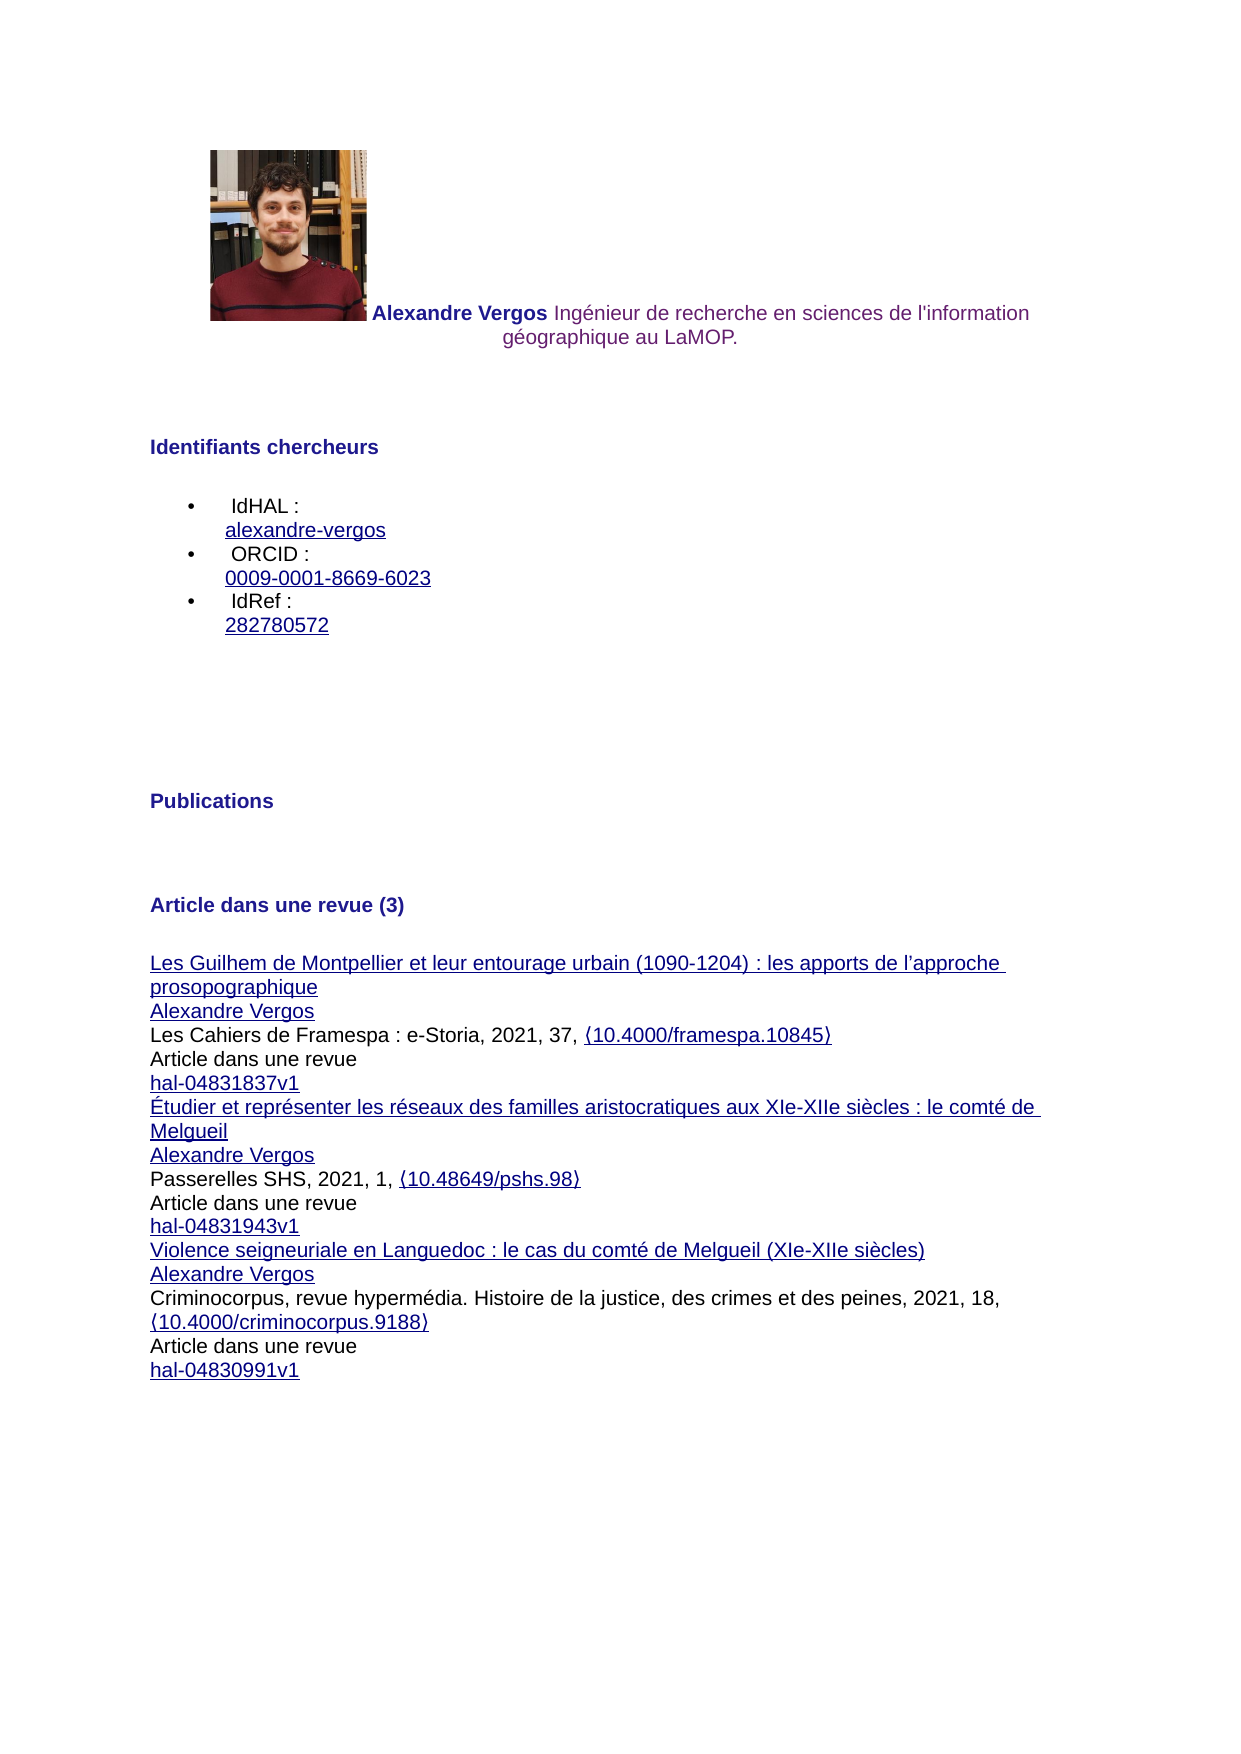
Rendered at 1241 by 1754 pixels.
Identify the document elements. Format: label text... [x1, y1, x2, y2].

list 0009-0001-8669-6023 [187, 565, 1090, 589]
list IdHAL : [187, 493, 1090, 517]
subtitle Identifiants chercheurs [150, 435, 1090, 459]
list ORCID : [187, 541, 1090, 565]
subtitle Publications [150, 789, 1090, 813]
picture [210, 150, 367, 321]
table_cell Étudier et représenter les réseaux des familles aristocratiques aux XIe-XIIe siècles : le comté de Melgueil Alexandre Vergos Passerelles SHS, 2021, 1, ⟨10.48649/pshs.98⟩ Article dans une revue hal-04831943v1 [150, 1095, 1090, 1238]
subtitle Alexandre Vergos Ingénieur de recherche en sciences de l'information géographique au LaMOP. [150, 150, 1090, 349]
list alexandre-vergos [187, 517, 1090, 541]
list 282780572 [187, 613, 1090, 637]
list IdRef : [187, 589, 1090, 613]
subtitle Article dans une revue (3) [150, 892, 1090, 916]
table_cell Violence seigneuriale en Languedoc : le cas du comté de Melgueil (XIe-XIIe siècles) Alexandre Vergos Criminocorpus, revue hypermédia. Histoire de la justice, des crimes et des peines, 2021, 18, ⟨10.4000/criminocorpus.9188⟩ Article dans une revue hal-04830991v1 [150, 1238, 1090, 1382]
table_header Les Guilhem de Montpellier et leur entourage urbain (1090-1204) : les apports de l’approche prosopographique Alexandre Vergos Les Cahiers de Framespa : e-Storia, 2021, 37, ⟨10.4000/framespa.10845⟩ Article dans une revue hal-04831837v1 [150, 951, 1090, 1094]
